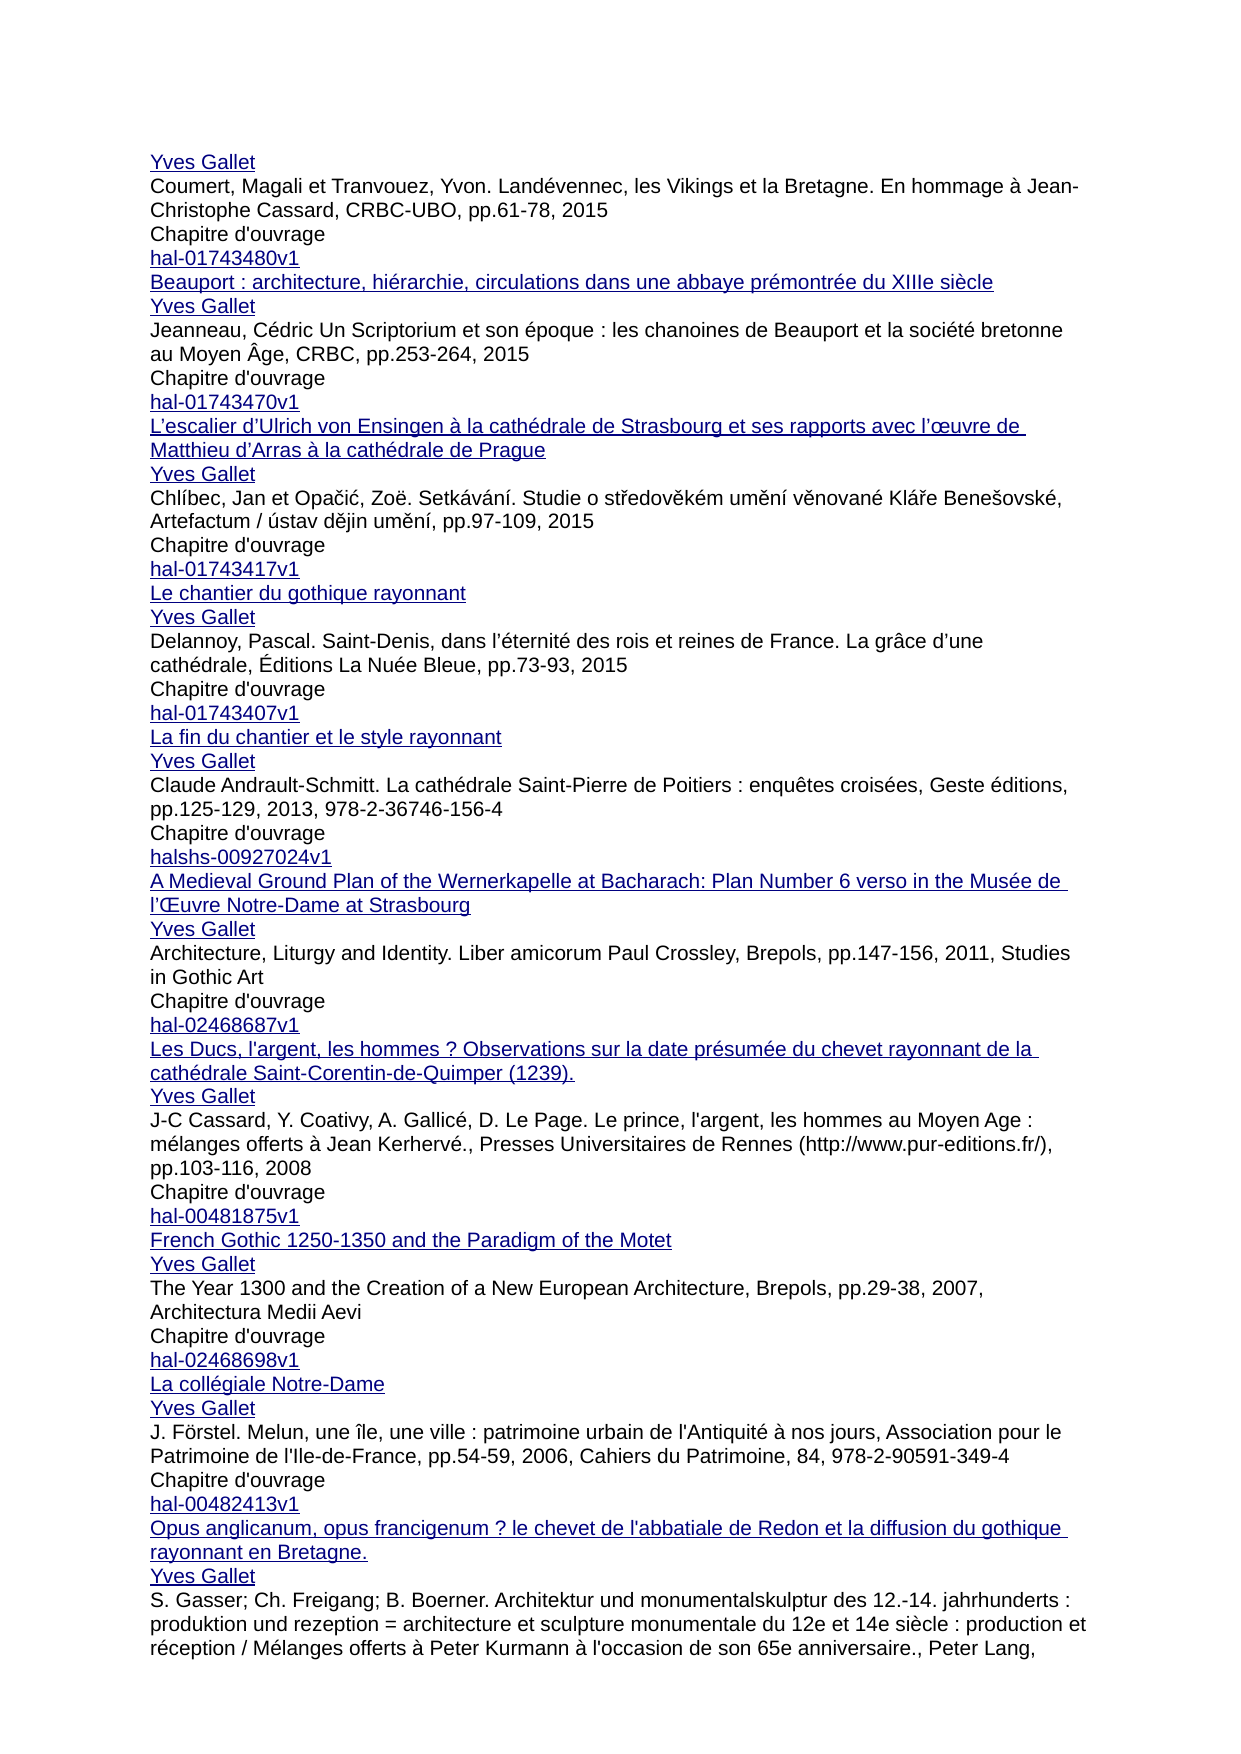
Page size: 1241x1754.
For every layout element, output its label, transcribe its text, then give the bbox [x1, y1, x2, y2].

table_cell Les Ducs, l'argent, les hommes ? Observations sur la date présumée du chevet rayonnant de la cathédrale Saint-Corentin-de-Quimper (1239). Yves Gallet J-C Cassard, Y. Coativy, A. Gallicé, D. Le Page. Le prince, l'argent, les hommes au Moyen Age : mélanges offerts à Jean Kerhervé., Presses Universitaires de Rennes (http://www.pur-editions.fr/), pp.103-116, 2008 Chapitre d'ouvrage hal-00481875v1 [150, 1036, 1090, 1228]
table_cell French Gothic 1250-1350 and the Paradigm of the Motet Yves Gallet The Year 1300 and the Creation of a New European Architecture, Brepols, pp.29-38, 2007, Architectura Medii Aevi Chapitre d'ouvrage hal-02468698v1 [150, 1228, 1090, 1372]
table_cell Yves Gallet Coumert, Magali et Tranvouez, Yvon. Landévennec, les Vikings et la Bretagne. En hommage à Jean-Christophe Cassard, CRBC-UBO, pp.61-78, 2015 Chapitre d'ouvrage hal-01743480v1 [150, 150, 1090, 270]
table_cell L’escalier d’Ulrich von Ensingen à la cathédrale de Strasbourg et ses rapports avec l’œuvre de Matthieu d’Arras à la cathédrale de Prague Yves Gallet Chlíbec, Jan et Opačić, Zoë. Setkávání. Studie o středověkém umění věnované Kláře Benešovské, Artefactum / ústav dějin umění, pp.97-109, 2015 Chapitre d'ouvrage hal-01743417v1 [150, 414, 1090, 581]
table_cell Opus anglicanum, opus francigenum ? le chevet de l'abbatiale de Redon et la diffusion du gothique rayonnant en Bretagne. Yves Gallet S. Gasser; Ch. Freigang; B. Boerner. Architektur und monumentalskulptur des 12.-14. jahrhunderts : produktion und rezeption = architecture et sculpture monumentale du 12e et 14e siècle : production et réception / Mélanges offerts à Peter Kurmann à l'occasion de son 65e anniversaire., Peter Lang, [150, 1516, 1090, 1659]
table_cell A Medieval Ground Plan of the Wernerkapelle at Bacharach: Plan Number 6 verso in the Musée de l’Œuvre Notre-Dame at Strasbourg Yves Gallet Architecture, Liturgy and Identity. Liber amicorum Paul Crossley, Brepols, pp.147-156, 2011, Studies in Gothic Art Chapitre d'ouvrage hal-02468687v1 [150, 869, 1090, 1036]
table_cell La collégiale Notre-Dame Yves Gallet J. Förstel. Melun, une île, une ville : patrimoine urbain de l'Antiquité à nos jours, Association pour le Patrimoine de l'Ile-de-France, pp.54-59, 2006, Cahiers du Patrimoine, 84, 978-2-90591-349-4 Chapitre d'ouvrage hal-00482413v1 [150, 1372, 1090, 1516]
table_cell La fin du chantier et le style rayonnant Yves Gallet Claude Andrault-Schmitt. La cathédrale Saint-Pierre de Poitiers : enquêtes croisées, Geste éditions, pp.125-129, 2013, 978-2-36746-156-4 Chapitre d'ouvrage halshs-00927024v1 [150, 725, 1090, 869]
table_cell Beauport : architecture, hiérarchie, circulations dans une abbaye prémontrée du XIIIe siècle Yves Gallet Jeanneau, Cédric Un Scriptorium et son époque : les chanoines de Beauport et la société bretonne au Moyen Âge, CRBC, pp.253-264, 2015 Chapitre d'ouvrage hal-01743470v1 [150, 270, 1090, 413]
table_cell Le chantier du gothique rayonnant Yves Gallet Delannoy, Pascal. Saint-Denis, dans l’éternité des rois et reines de France. La grâce d’une cathédrale, Éditions La Nuée Bleue, pp.73-93, 2015 Chapitre d'ouvrage hal-01743407v1 [150, 581, 1090, 725]
